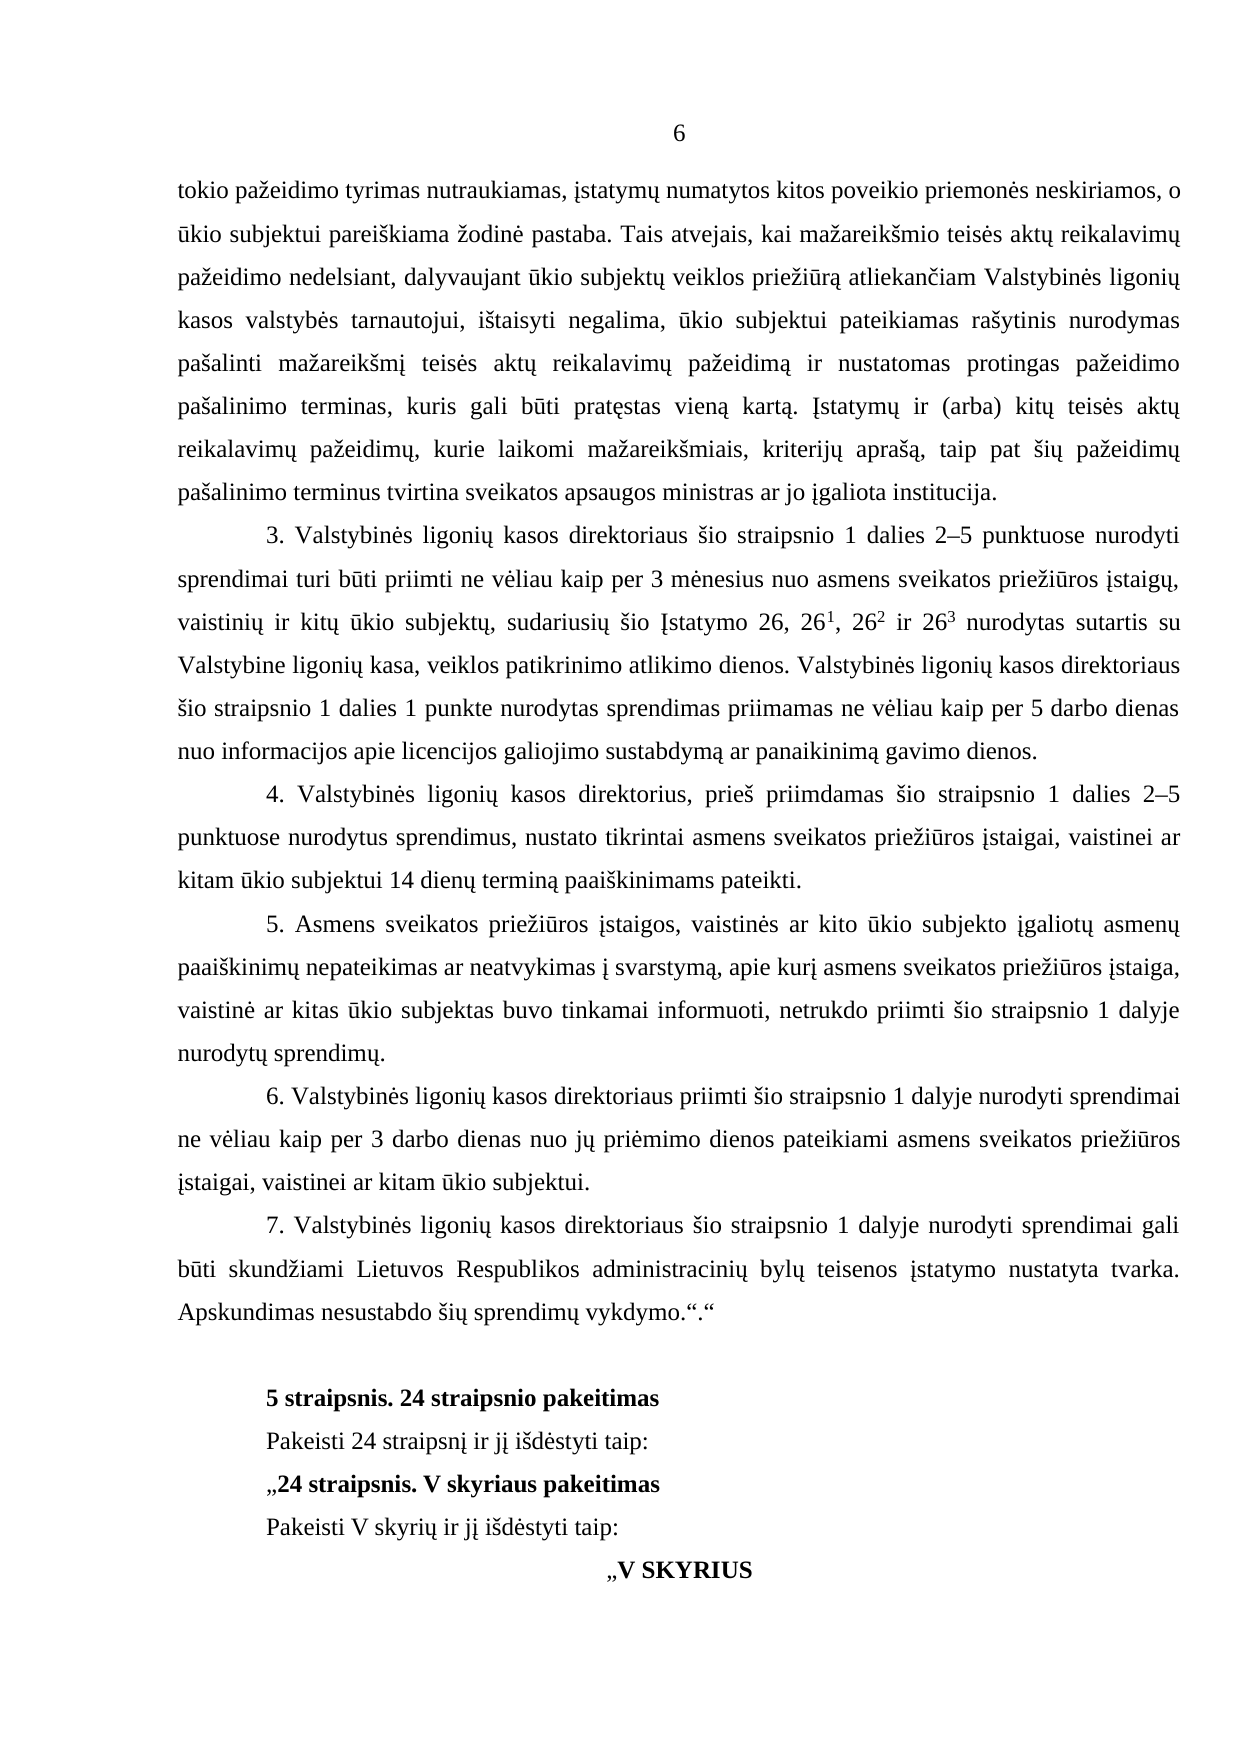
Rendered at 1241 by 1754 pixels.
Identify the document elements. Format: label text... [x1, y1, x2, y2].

text Pakeisti V skyrių ir jį išdėstyti taip: [177, 1512, 1240, 1541]
text 5 straipsnis. 24 straipsnio pakeitimas [177, 1383, 1181, 1412]
text tokio pažeidimo tyrimas nutraukiamas, įstatymų numatytos kitos poveikio priemonės neskiriamos, o ūkio subjektui pareiškiama žodinė pastaba. Tais atvejais, kai mažareikšmio teisės aktų reikalavimų pažeidimo nedelsiant, dalyvaujant ūkio subjektų veiklos priežiūrą atliekančiam Valstybinės ligonių kasos valstybės tarnautojui, ištaisyti negalima, ūkio subjektui pateikiamas rašytinis nurodymas pašalinti mažareikšmį teisės aktų reikalavimų pažeidimą ir nustatomas protingas pažeidimo pašalinimo terminas, kuris gali būti pratęstas vieną kartą. Įstatymų ir (arba) kitų teisės aktų reikalavimų pažeidimų, kurie laikomi mažareikšmiais, kriterijų aprašą, taip pat šių pažeidimų pašalinimo terminus tvirtina sveikatos apsaugos ministras ar jo įgaliota institucija. [177, 176, 1181, 506]
text 5. Asmens sveikatos priežiūros įstaigos, vaistinės ar kito ūkio subjekto įgaliotų asmenų paaiškinimų nepateikimas ar neatvykimas į svarstymą, apie kurį asmens sveikatos priežiūros įstaiga, vaistinė ar kitas ūkio subjektas buvo tinkamai informuoti, netrukdo priimti šio straipsnio 1 dalyje nurodytų sprendimų. [177, 909, 1181, 1067]
text 7. Valstybinės ligonių kasos direktoriaus šio straipsnio 1 dalyje nurodyti sprendimai gali būti skundžiami Lietuvos Respublikos administracinių bylų teisenos įstatymo nustatyta tvarka. Apskundimas nesustabdo šių sprendimų vykdymo.“.“ [177, 1211, 1181, 1326]
text 6. Valstybinės ligonių kasos direktoriaus priimti šio straipsnio 1 dalyje nurodyti sprendimai ne vėliau kaip per 3 darbo dienas nuo jų priėmimo dienos pateikiami asmens sveikatos priežiūros įstaigai, vaistinei ar kitam ūkio subjektui. [177, 1081, 1181, 1196]
text Pakeisti 24 straipsnį ir jį išdėstyti taip: [177, 1426, 1181, 1455]
text 3. Valstybinės ligonių kasos direktoriaus šio straipsnio 1 dalies 2–5 punktuose nurodyti sprendimai turi būti priimti ne vėliau kaip per 3 mėnesius nuo asmens sveikatos priežiūros įstaigų, vaistinių ir kitų ūkio subjektų, sudariusių šio Įstatymo 26, 261, 262 ir 263 nurodytas sutartis su Valstybine ligonių kasa, veiklos patikrinimo atlikimo dienos. Valstybinės ligonių kasos direktoriaus šio straipsnio 1 dalies 1 punkte nurodytas sprendimas priimamas ne vėliau kaip per 5 darbo dienas nuo informacijos apie licencijos galiojimo sustabdymą ar panaikinimą gavimo dienos. [177, 521, 1181, 765]
text 4. Valstybinės ligonių kasos direktorius, prieš priimdamas šio straipsnio 1 dalies 2–5 punktuose nurodytus sprendimus, nustato tikrintai asmens sveikatos priežiūros įstaigai, vaistinei ar kitam ūkio subjektui 14 dienų terminą paaiškinimams pateikti. [177, 779, 1181, 894]
text „24 straipsnis. V skyriaus pakeitimas [177, 1469, 1240, 1498]
text „V SKYRIUS [177, 1556, 1181, 1584]
